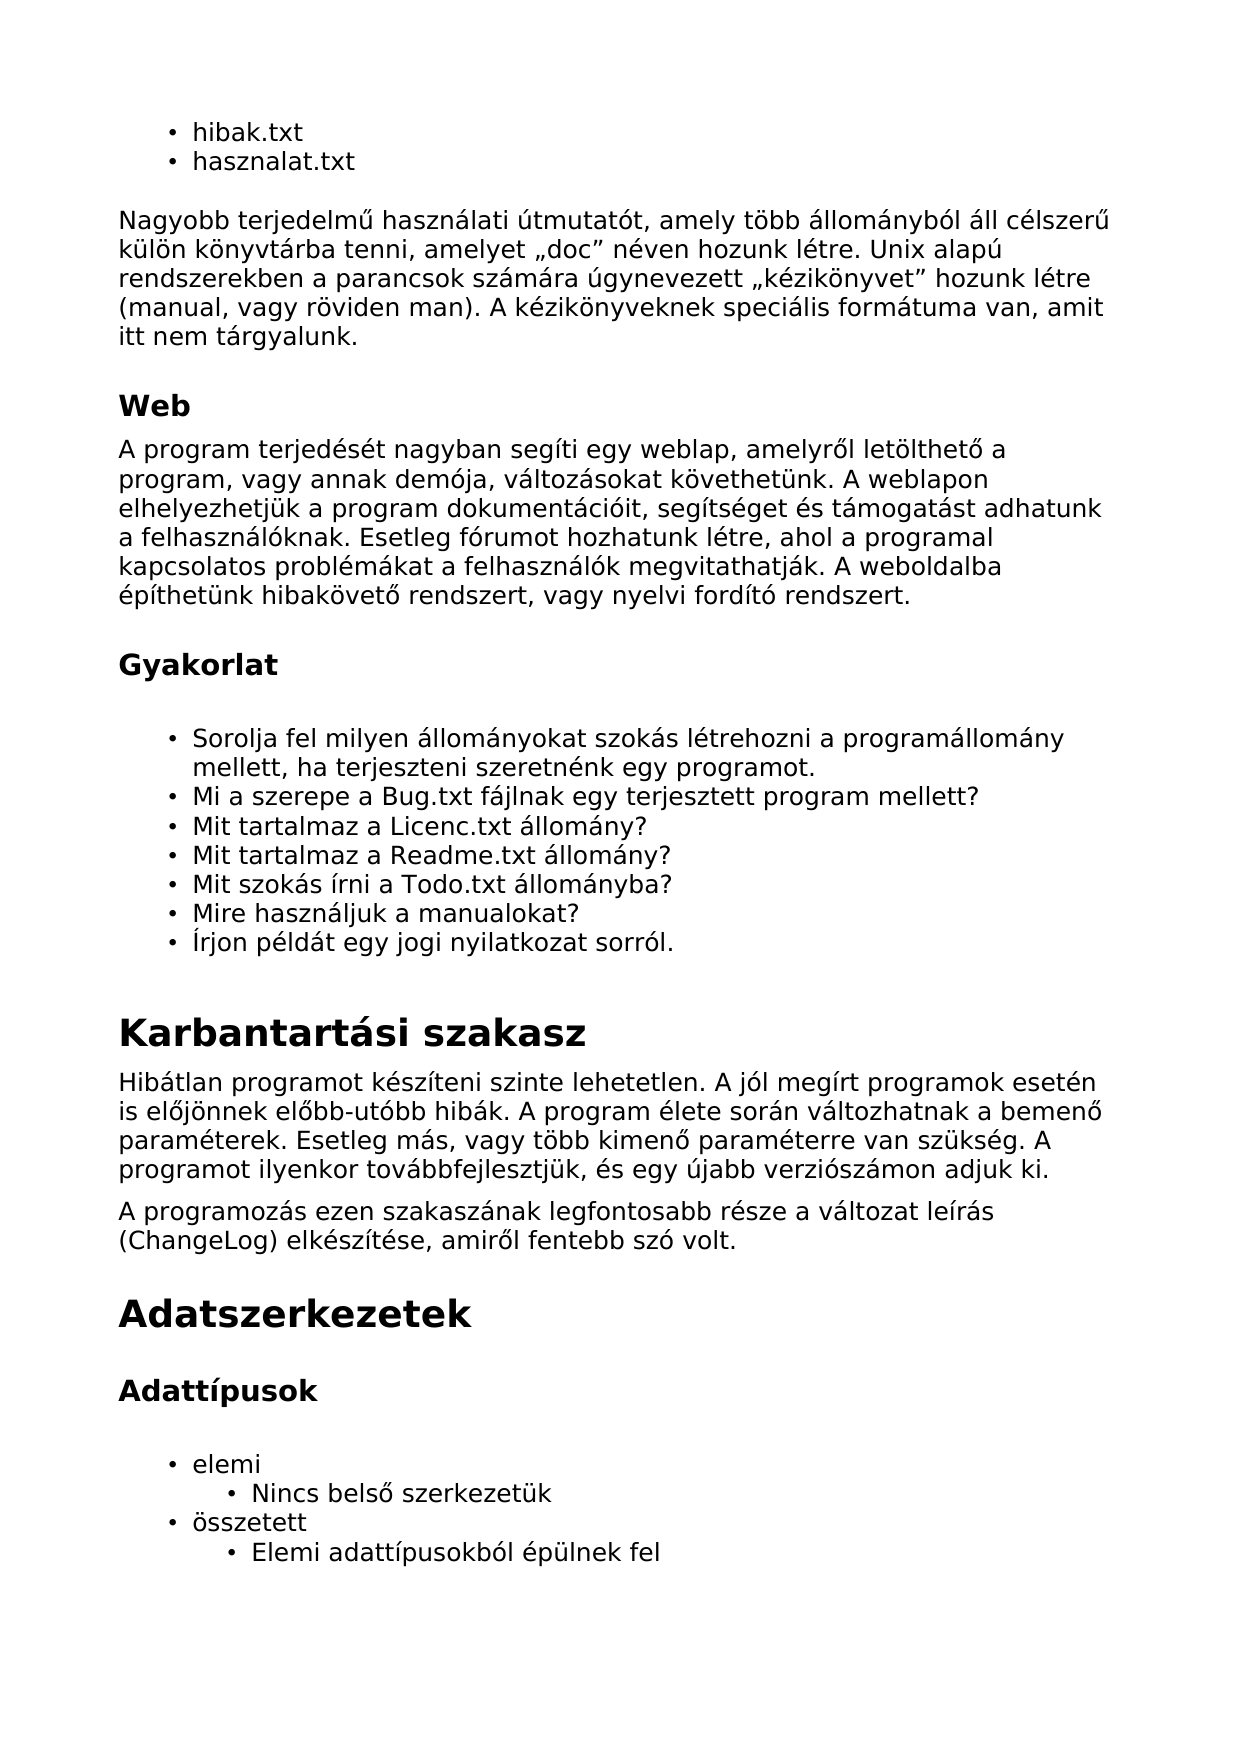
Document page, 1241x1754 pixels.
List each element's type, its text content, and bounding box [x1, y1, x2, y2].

list hibak.txt [177, 118, 1122, 147]
list elemi [177, 1450, 1122, 1479]
list hasznalat.txt [177, 147, 1122, 176]
list Mire használjuk a manualokat? [177, 899, 1122, 928]
subtitle Web [118, 389, 1122, 423]
text A programozás ezen szakaszának legfontosabb része a változat leírás (ChangeLog) elkészítése, amiről fentebb szó volt. [118, 1197, 1122, 1256]
text Hibátlan programot készíteni szinte lehetetlen. A jól megírt programok esetén is előjönnek előbb-utóbb hibák. A program élete során változhatnak a bemenő paraméterek. Esetleg más, vagy több kimenő paraméterre van szükség. A programot ilyenkor továbbfejlesztjük, és egy újabb verziószámon adjuk ki. [118, 1068, 1122, 1185]
list Elemi adattípusokból épülnek fel [236, 1538, 1122, 1567]
text Nagyobb terjedelmű használati útmutatót, amely több állományból áll célszerű külön könyvtárba tenni, amelyet „doc” néven hozunk létre. Unix alapú rendszerekben a parancsok számára úgynevezett „kézikönyvet” hozunk létre (manual, vagy röviden man). A kézikönyveknek speciális formátuma van, amit itt nem tárgyalunk. [118, 206, 1122, 352]
list Írjon példát egy jogi nyilatkozat sorról. [177, 928, 1122, 957]
list Mit tartalmaz a Readme.txt állomány? [177, 841, 1122, 870]
list Nincs belső szerkezetük [236, 1479, 1122, 1508]
list Mit szokás írni a Todo.txt állományba? [177, 870, 1122, 899]
subtitle Adattípusok [118, 1374, 1122, 1408]
list összetett [177, 1508, 1122, 1538]
list Sorolja fel milyen állományokat szokás létrehozni a programállomány mellett, ha terjeszteni szeretnénk egy programot. [177, 724, 1122, 782]
subtitle Gyakorlat [118, 648, 1122, 682]
text A program terjedését nagyban segíti egy weblap, amelyről letölthető a program, vagy annak demója, változásokat követhetünk. A weblapon elhelyezhetjük a program dokumentációit, segítséget és támogatást adhatunk a felhasználóknak. Esetleg fórumot hozhatunk létre, ahol a programal kapcsolatos problémákat a felhasználók megvitathatják. A weboldalba építhetünk hibakövető rendszert, vagy nyelvi fordító rendszert. [118, 436, 1122, 611]
subtitle Karbantartási szakasz [118, 1012, 1122, 1056]
list Mi a szerepe a Bug.txt fájlnak egy terjesztett program mellett? [177, 782, 1122, 812]
subtitle Adatszerkezetek [118, 1293, 1122, 1337]
list Mit tartalmaz a Licenc.txt állomány? [177, 812, 1122, 841]
